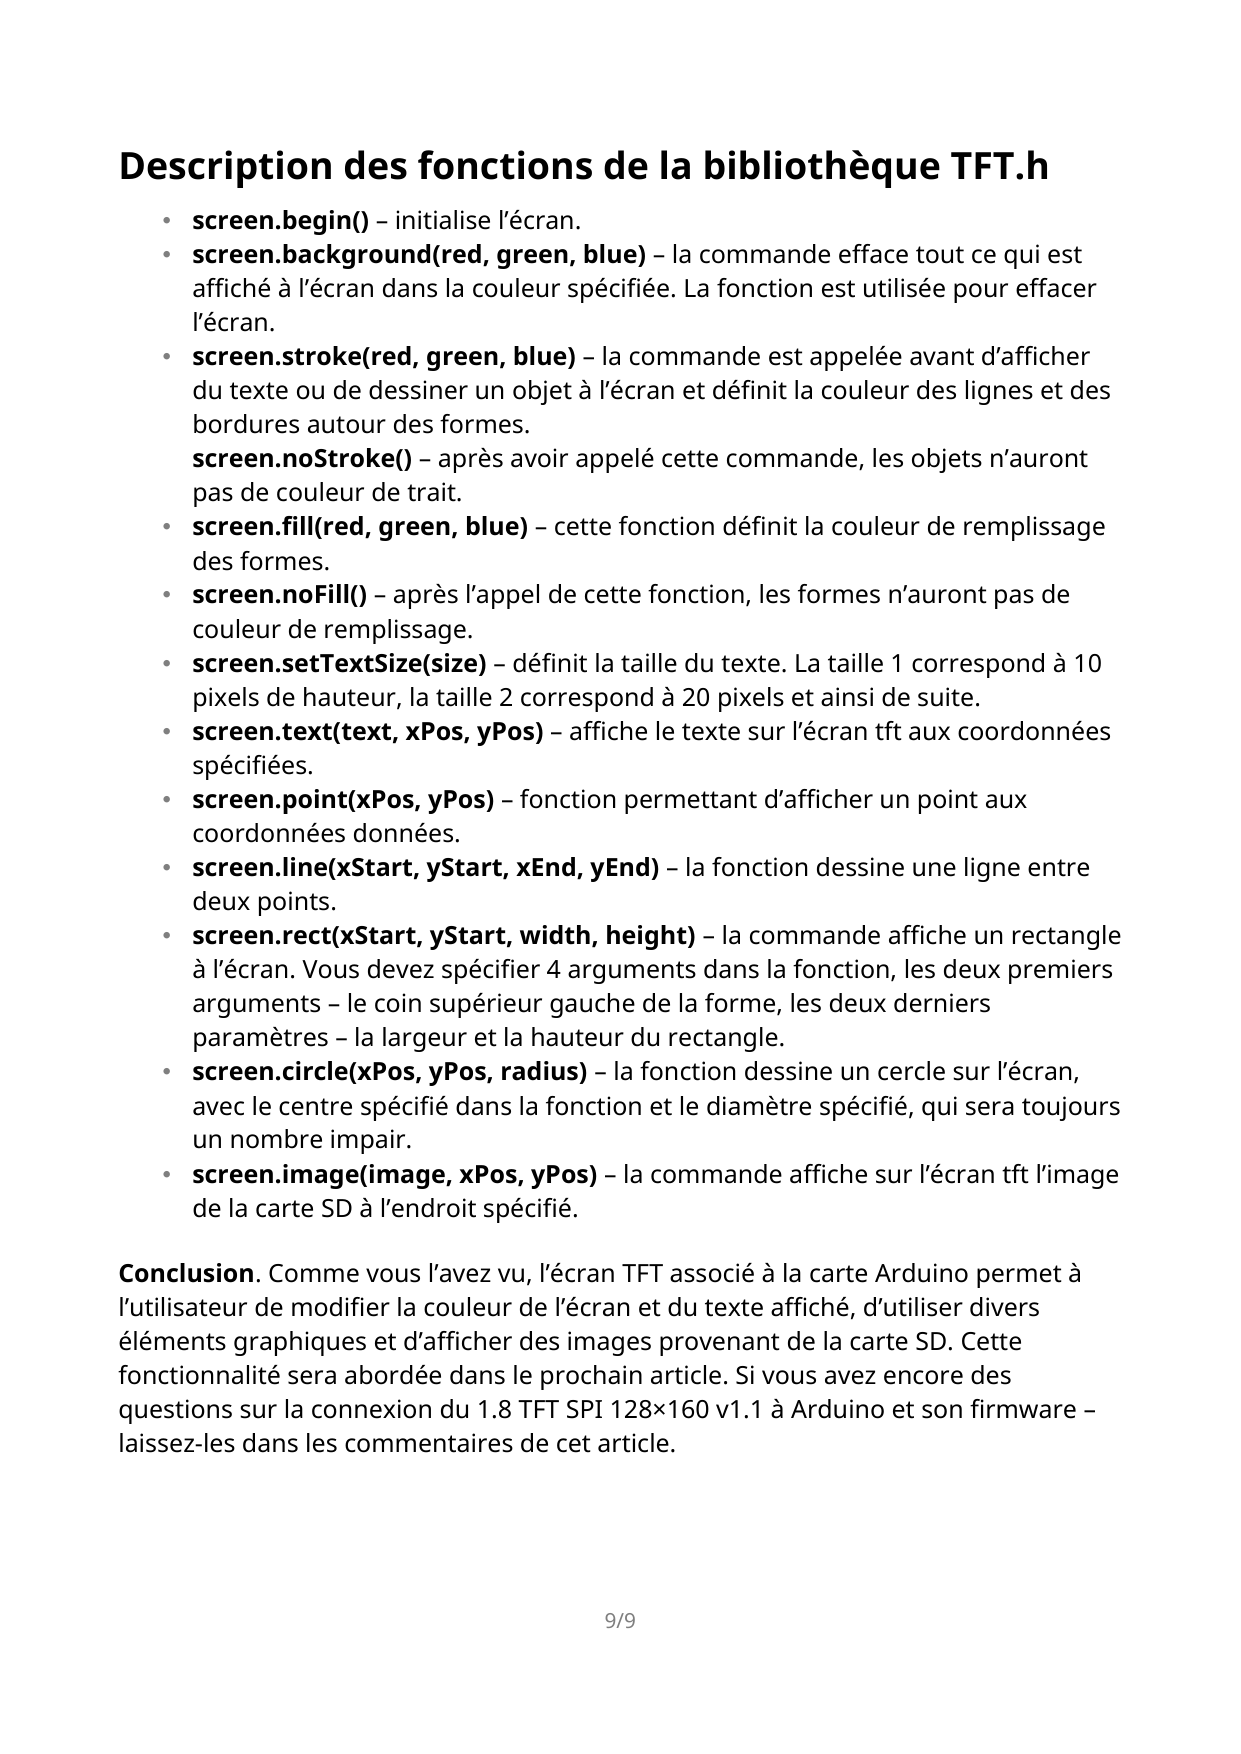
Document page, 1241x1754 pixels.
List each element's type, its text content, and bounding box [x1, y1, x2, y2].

list screen.begin() – initialise l’écran. [162, 202, 1122, 237]
text Conclusion. Comme vous l’avez vu, l’écran TFT associé à la carte Arduino permet à l’utilisateur de modifier la couleur de l’écran et du texte affiché, d’utiliser divers éléments graphiques et d’afficher des images provenant de la carte SD. Cette fonctionnalité sera abordée dans le prochain article. Si vous avez encore des questions sur la connexion du 1.8 TFT SPI 128×160 v1.1 à Arduino et son firmware – laissez-les dans les commentaires de cet article. [118, 1256, 1122, 1460]
list screen.rect(xStart, yStart, width, height) – la commande affiche un rectangle à l’écran. Vous devez spécifier 4 arguments dans la fonction, les deux premiers arguments – le coin supérieur gauche de la forme, les deux derniers paramètres – la largeur et la hauteur du rectangle. [162, 918, 1122, 1054]
list screen.fill(red, green, blue) – cette fonction définit la couleur de remplissage des formes. [162, 509, 1122, 577]
list screen.image(image, xPos, yPos) – la commande affiche sur l’écran tft l’image de la carte SD à l’endroit spécifié. [162, 1156, 1122, 1224]
list screen.setTextSize(size) – définit la taille du texte. La taille 1 correspond à 10 pixels de hauteur, la taille 2 correspond à 20 pixels et ainsi de suite. [162, 645, 1122, 713]
list screen.circle(xPos, yPos, radius) – la fonction dessine un cercle sur l’écran, avec le centre spécifié dans la fonction et le diamètre spécifié, qui sera toujours un nombre impair. [162, 1054, 1122, 1156]
list screen.noFill() – après l’appel de cette fonction, les formes n’auront pas de couleur de remplissage. [162, 577, 1122, 645]
list screen.background(red, green, blue) – la commande efface tout ce qui est affiché à l’écran dans la couleur spécifiée. La fonction est utilisée pour effacer l’écran. [162, 237, 1122, 339]
list screen.stroke(red, green, blue) – la commande est appelée avant d’afficher du texte ou de dessiner un objet à l’écran et définit la couleur des lignes et des bordures autour des formes. screen.noStroke() – après avoir appelé cette commande, les objets n’auront pas de couleur de trait. [162, 339, 1122, 509]
subtitle Description des fonctions de la bibliothèque TFT.h [118, 139, 1122, 190]
list screen.point(xPos, yPos) – fonction permettant d’afficher un point aux coordonnées données. [162, 782, 1122, 850]
list screen.line(xStart, yStart, xEnd, yEnd) – la fonction dessine une ligne entre deux points. [162, 850, 1122, 918]
list screen.text(text, xPos, yPos) – affiche le texte sur l’écran tft aux coordonnées spécifiées. [162, 713, 1122, 782]
